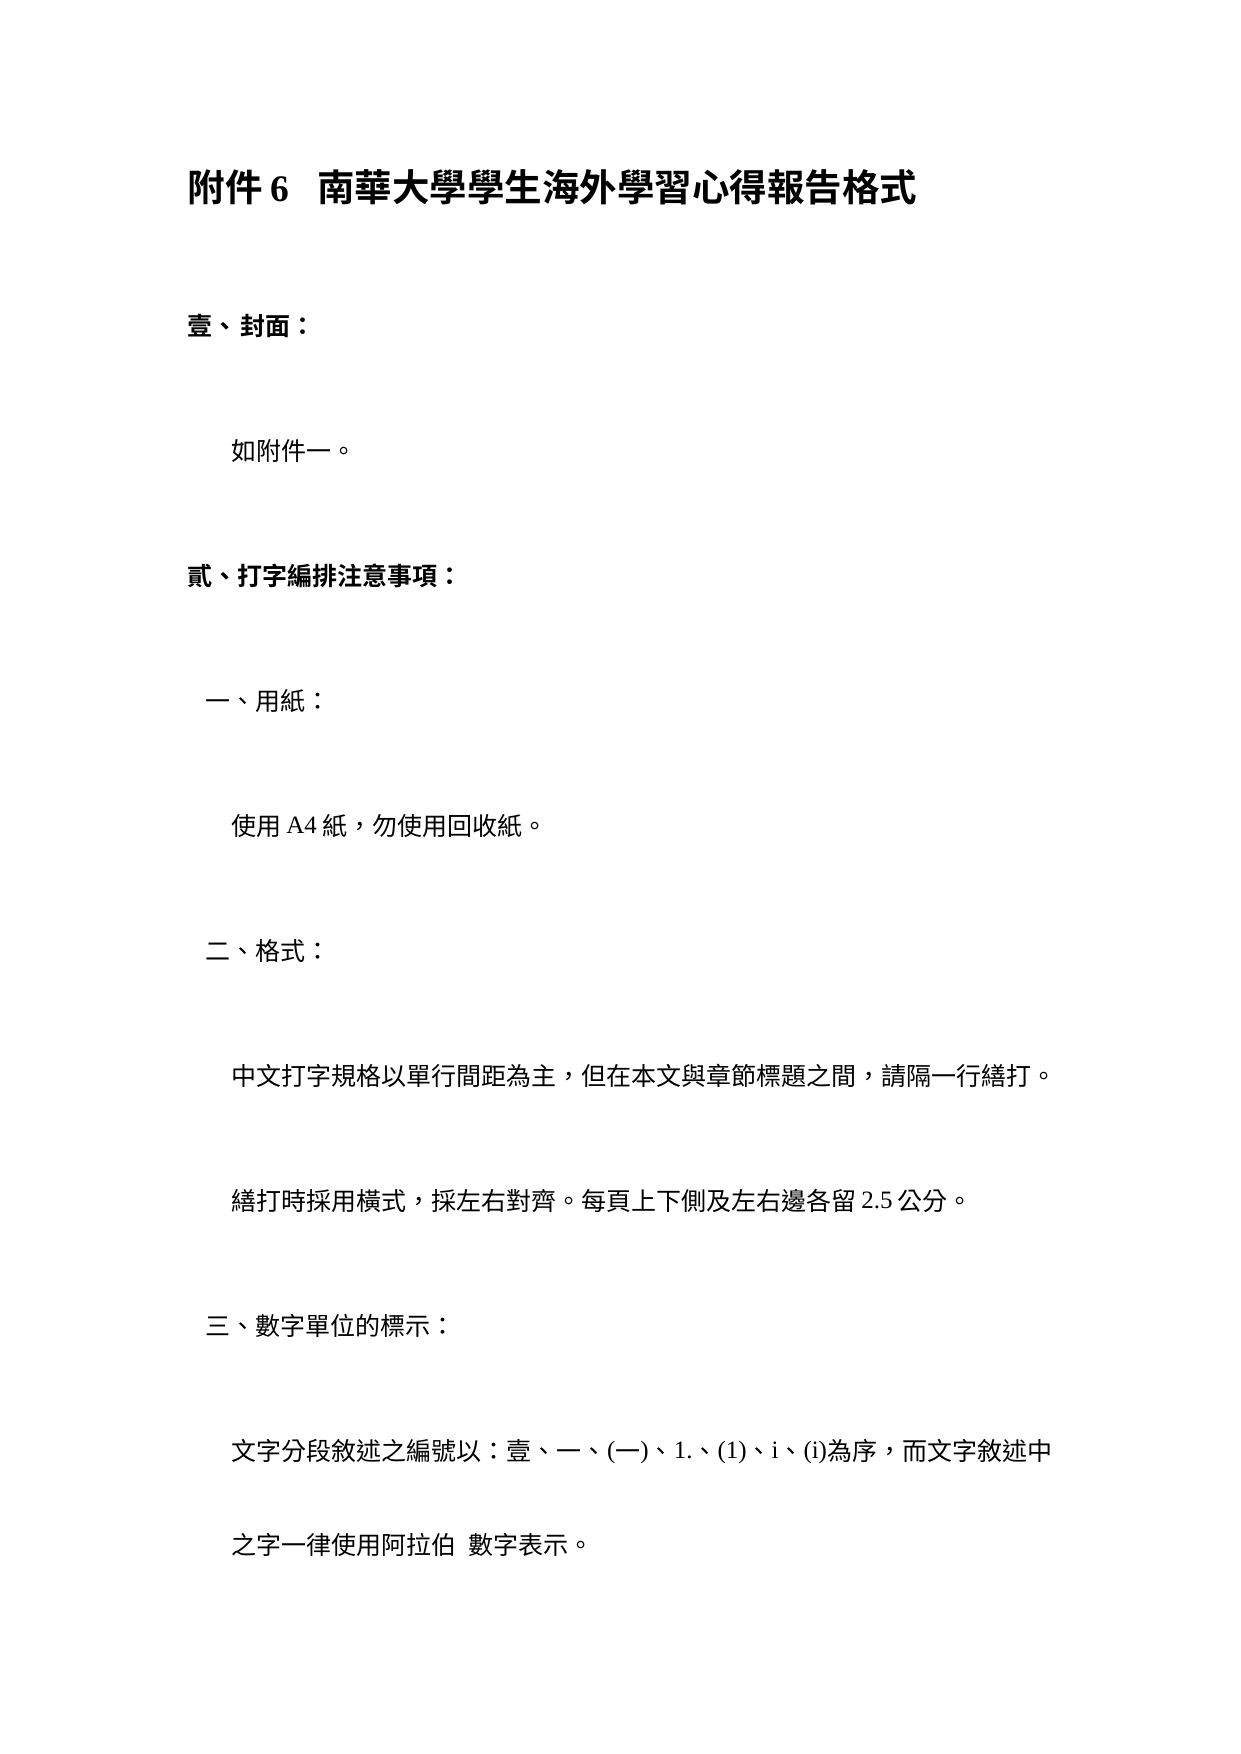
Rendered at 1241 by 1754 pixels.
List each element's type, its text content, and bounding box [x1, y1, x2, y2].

text 如附件一。 [187, 408, 1053, 471]
text 中文打字規格以單行間距為主，但在本文與章節標題之間，請隔一行繕打。 [231, 1033, 1053, 1096]
text 附件6 南華大學學生海外學習心得報告格式 [187, 158, 1053, 212]
text 二、格式： [187, 908, 1053, 971]
text 文字分段敘述之編號以：壹、一、(一)、1.、(1)、i、(i)為序，而文字敘述中之字一律使用阿拉伯 數字表示。 [231, 1408, 1053, 1564]
text 使用A4紙，勿使用回收紙。 [231, 783, 1053, 846]
list 封面： [187, 283, 1053, 346]
text 貳、打字編排注意事項： [187, 533, 1053, 596]
text 繕打時採用橫式，採左右對齊。每頁上下側及左右邊各留2.5公分。 [231, 1158, 1053, 1221]
text 三、數字單位的標示： [187, 1283, 1053, 1346]
text 一、用紙： [187, 658, 1053, 721]
